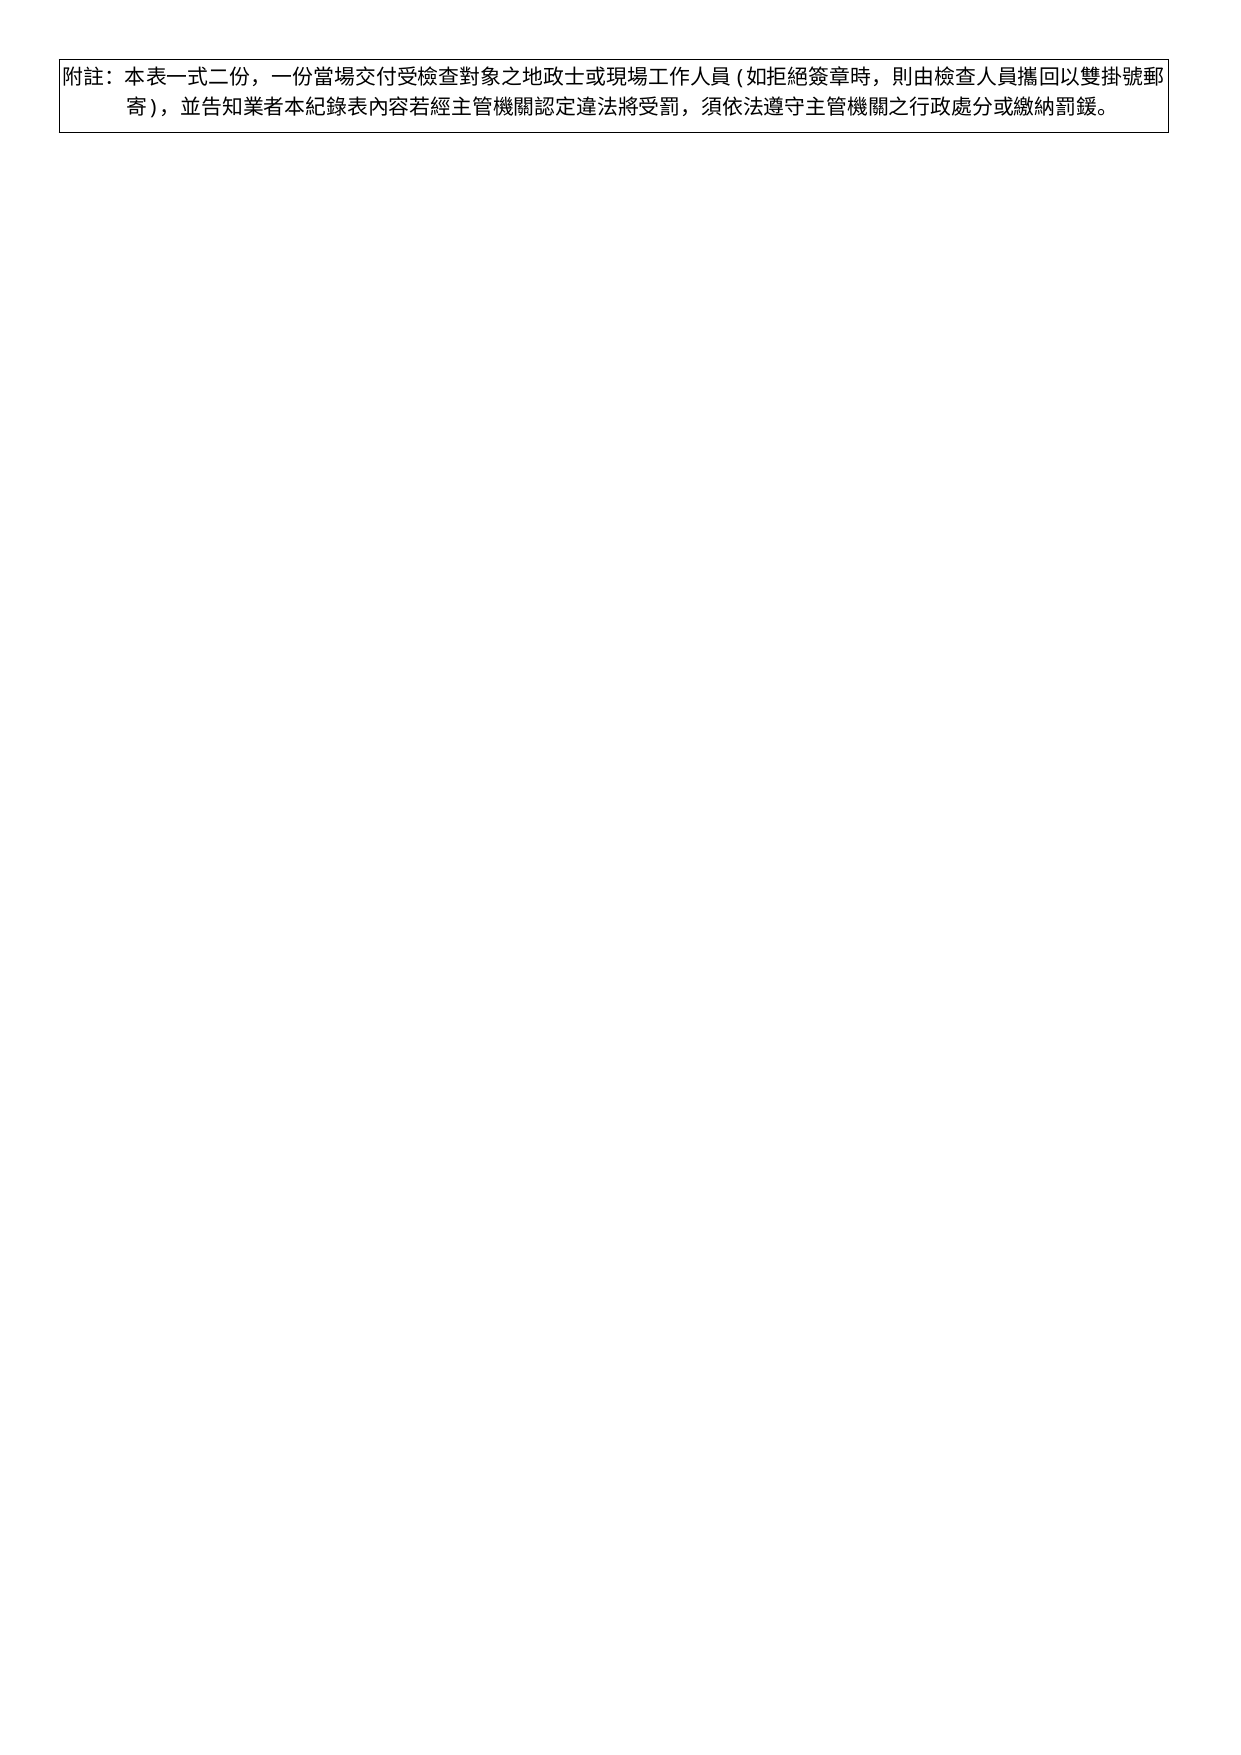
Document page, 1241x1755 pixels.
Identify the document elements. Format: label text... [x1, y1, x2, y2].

table_cell 附註：本表一式二份，一份當場交付受檢查對象之地政士或現場工作人員(如拒絕簽章時，則由檢查人員攜回以雙掛號郵寄)，並告知業者本紀錄表內容若經主管機關認定違法將受罰，須依法遵守主管機關之行政處分或繳納罰鍰。 [60, 60, 1168, 132]
